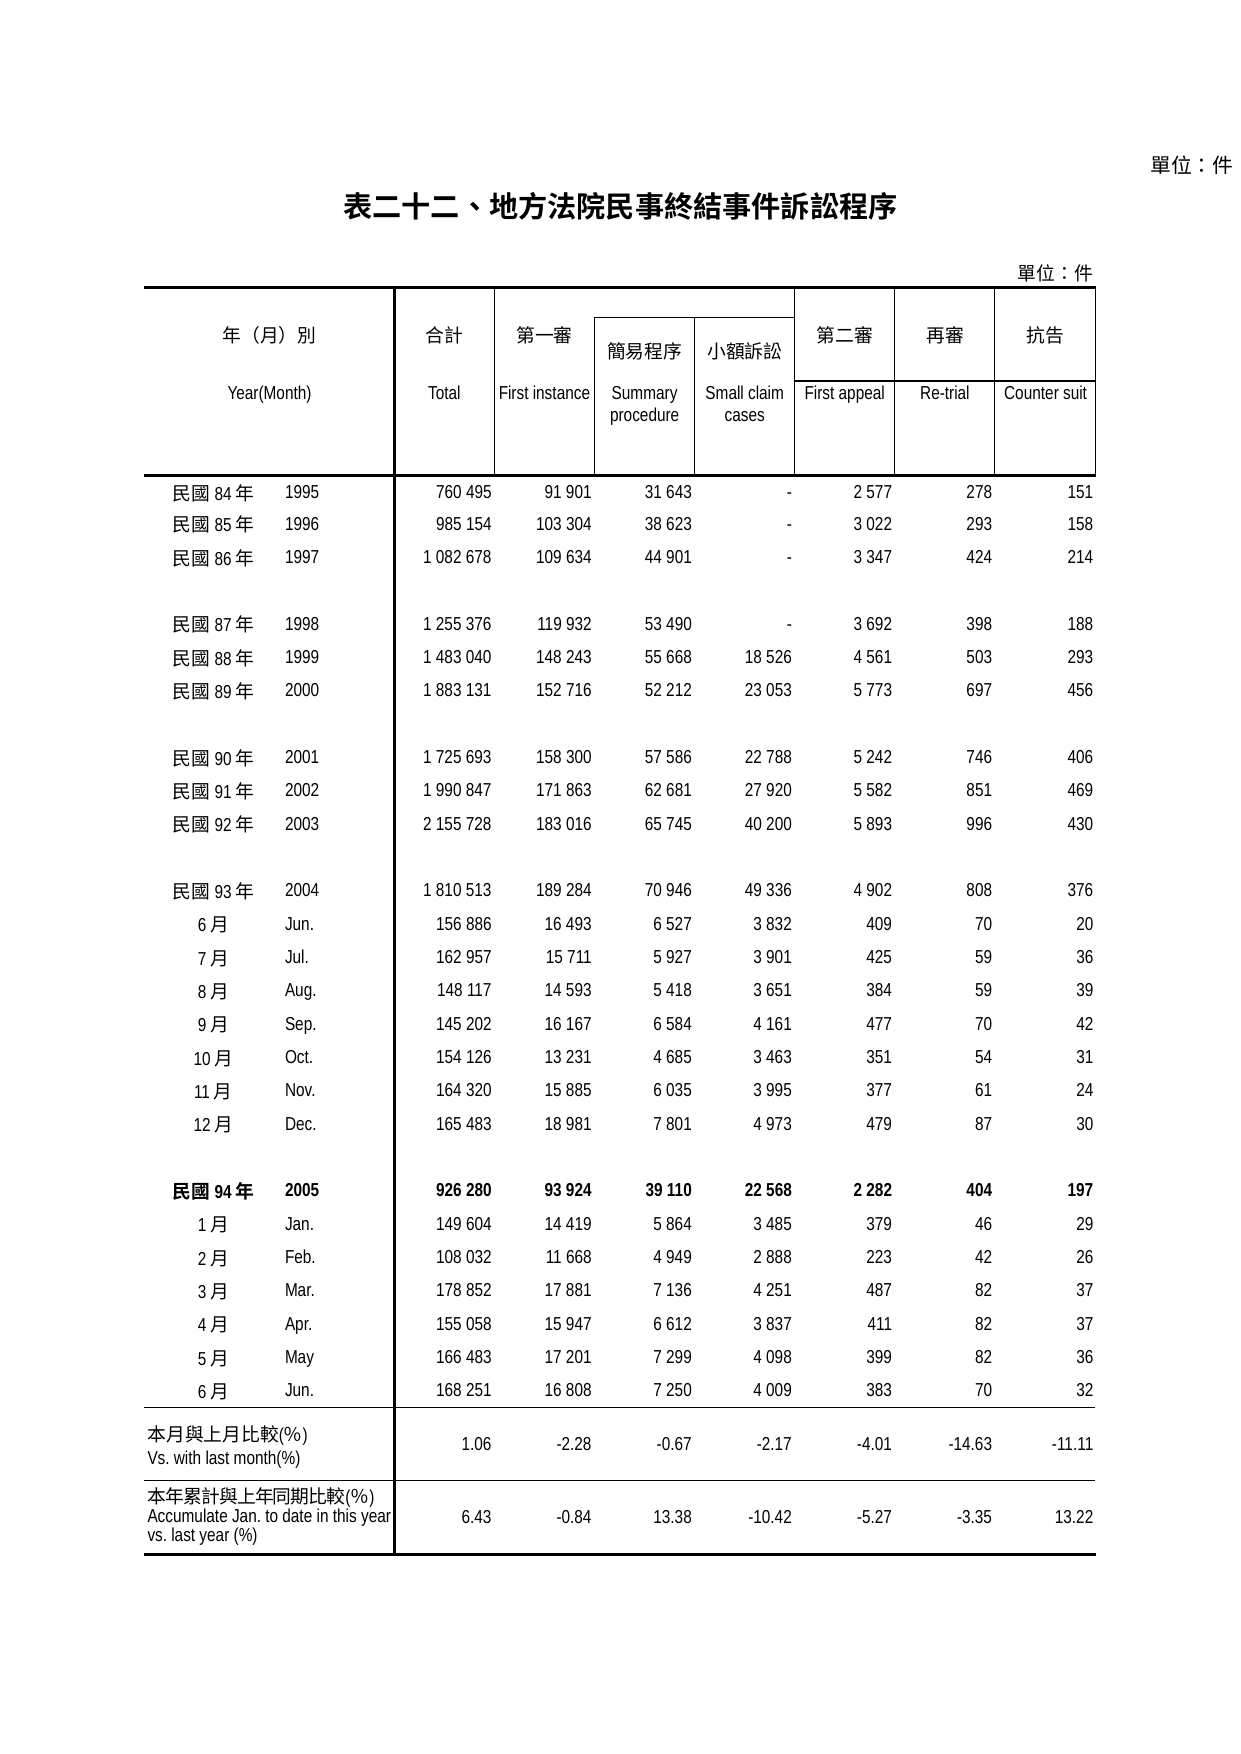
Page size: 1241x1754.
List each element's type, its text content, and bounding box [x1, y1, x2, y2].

table_cell [594, 574, 694, 607]
table_cell 3月 [144, 1274, 282, 1307]
table_cell 214 [995, 540, 1096, 573]
table_cell 3 463 [694, 1040, 794, 1073]
table_cell 158 [995, 507, 1096, 540]
table_cell - [694, 477, 794, 507]
table_cell 3 832 [694, 907, 794, 940]
table_cell 民國 85年 [144, 507, 282, 540]
table_cell 31 [995, 1040, 1096, 1073]
table_header 第二審 [795, 289, 894, 380]
table_cell 7月 [144, 940, 282, 973]
table_cell 2004 [282, 874, 393, 907]
table_cell 188 [995, 607, 1096, 640]
table_cell 70 946 [594, 874, 694, 907]
table_cell 民國 93年 [144, 874, 282, 907]
table_cell 本年累計與上年同期比較(％) Accumulate Jan. to date in this year vs. last year (%) [144, 1481, 393, 1553]
table_cell Apr. [282, 1307, 393, 1340]
table_cell 15 947 [494, 1307, 594, 1340]
table_cell 31 643 [594, 477, 694, 507]
table_cell 165 483 [396, 1107, 494, 1140]
table_cell 27 920 [694, 774, 794, 807]
table_cell Jul. [282, 940, 393, 973]
table_cell 4月 [144, 1307, 282, 1340]
table_cell [282, 707, 393, 740]
table_cell 5 864 [594, 1207, 694, 1240]
table_cell 3 651 [694, 974, 794, 1007]
table_cell 384 [795, 974, 894, 1007]
table_cell May [282, 1340, 393, 1373]
table_cell 7 250 [594, 1374, 694, 1407]
table_cell 183 016 [494, 807, 594, 840]
table_cell 15 885 [494, 1074, 594, 1107]
table_cell 18 526 [694, 640, 794, 673]
table_cell 178 852 [396, 1274, 494, 1307]
table_cell [594, 707, 694, 740]
table_cell 5 893 [795, 807, 894, 840]
table_header 年（月）別 [144, 289, 393, 380]
table_cell 148 243 [494, 640, 594, 673]
table_cell [144, 707, 282, 740]
table_cell 2002 [282, 774, 393, 807]
table_cell Counter suit [995, 382, 1095, 473]
table_cell 39 110 [594, 1174, 694, 1207]
table_cell [895, 1140, 995, 1173]
table_cell -2.17 [694, 1408, 794, 1480]
table_cell 479 [795, 1107, 894, 1140]
table_cell [995, 840, 1096, 873]
table_cell 民國 88年 [144, 640, 282, 673]
table_cell 760 495 [396, 477, 494, 507]
table_cell 6月 [144, 907, 282, 940]
table_cell Aug. [282, 974, 393, 1007]
table_cell 18 981 [494, 1107, 594, 1140]
table_cell 3 837 [694, 1307, 794, 1340]
table_cell 11 668 [494, 1240, 594, 1273]
table_cell Sep. [282, 1007, 393, 1040]
table_cell 10月 [144, 1040, 282, 1073]
table_cell Mar. [282, 1274, 393, 1307]
table_header [594, 289, 794, 317]
table_cell -2.28 [494, 1408, 594, 1480]
table_cell -5.27 [795, 1481, 894, 1553]
table_cell 398 [895, 607, 995, 640]
table_cell -0.67 [594, 1408, 694, 1480]
table_cell 158 300 [494, 740, 594, 773]
table_cell 469 [995, 774, 1096, 807]
table_cell 20 [995, 907, 1096, 940]
table_cell 4 098 [694, 1340, 794, 1373]
table_header 抗告 [995, 289, 1095, 380]
table_cell 404 [895, 1174, 995, 1207]
table_cell [396, 574, 494, 607]
table_cell 民國 84年 [144, 477, 282, 507]
table_cell [594, 1140, 694, 1173]
table_cell 2 888 [694, 1240, 794, 1273]
table_cell 4 902 [795, 874, 894, 907]
table_cell 4 949 [594, 1240, 694, 1273]
table_cell 44 901 [594, 540, 694, 573]
table_cell Oct. [282, 1040, 393, 1073]
table_cell 82 [895, 1307, 995, 1340]
table_cell 7 801 [594, 1107, 694, 1140]
table_cell 5月 [144, 1340, 282, 1373]
table_cell 13.22 [995, 1480, 1096, 1553]
table_header 合計 [396, 289, 494, 380]
table_cell 民國 91年 [144, 774, 282, 807]
table_cell 379 [795, 1207, 894, 1240]
table_cell 5 582 [795, 774, 894, 807]
table_cell 145 202 [396, 1007, 494, 1040]
table_cell 民國 87年 [144, 607, 282, 640]
table_cell 3 995 [694, 1074, 794, 1107]
table_cell 65 745 [594, 807, 694, 840]
table_cell 13.38 [594, 1481, 694, 1553]
table_cell - [694, 540, 794, 573]
table_cell 2 155 728 [396, 807, 494, 840]
table_cell 3 347 [795, 540, 894, 573]
table_cell 996 [895, 807, 995, 840]
table_cell 16 493 [494, 907, 594, 940]
table_cell 351 [795, 1040, 894, 1073]
table_cell 29 [995, 1207, 1096, 1240]
table_cell 152 716 [494, 674, 594, 707]
table_cell 14 593 [494, 974, 594, 1007]
table_cell [282, 1140, 393, 1173]
table_cell 12月 [144, 1107, 282, 1140]
table_cell 59 [895, 940, 995, 973]
table_cell 109 634 [494, 540, 594, 573]
table_cell 383 [795, 1374, 894, 1407]
table_cell 1月 [144, 1207, 282, 1240]
table_cell 民國 90年 [144, 740, 282, 773]
table_cell 151 [995, 477, 1096, 507]
table_cell 22 788 [694, 740, 794, 773]
table_cell Summary procedure [595, 380, 694, 473]
table_cell [144, 840, 282, 873]
table_cell [396, 707, 494, 740]
table_cell 4 161 [694, 1007, 794, 1040]
table_cell 4 973 [694, 1107, 794, 1140]
table_cell 7 136 [594, 1274, 694, 1307]
table_cell 42 [895, 1240, 995, 1273]
table_cell 1999 [282, 640, 393, 673]
table_cell Re-trial [895, 382, 994, 473]
table_cell 1 483 040 [396, 640, 494, 673]
table_cell -4.01 [795, 1408, 894, 1480]
table_cell [494, 1140, 594, 1173]
table_cell [494, 707, 594, 740]
table_cell 119 932 [494, 607, 594, 640]
table_cell [795, 707, 894, 740]
table_cell 9月 [144, 1007, 282, 1040]
table_cell [494, 574, 594, 607]
table_cell 2001 [282, 740, 393, 773]
table_cell -11.11 [995, 1407, 1096, 1480]
table_cell 22 568 [694, 1174, 794, 1207]
table_cell 487 [795, 1274, 894, 1307]
table_cell 1 725 693 [396, 740, 494, 773]
table_cell 55 668 [594, 640, 694, 673]
table_cell [494, 840, 594, 873]
table_cell Jan. [282, 1207, 393, 1240]
table_cell 4 009 [694, 1374, 794, 1407]
table_cell 5 242 [795, 740, 894, 773]
table_cell 6 527 [594, 907, 694, 940]
table_cell 4 251 [694, 1274, 794, 1307]
table_cell 17 201 [494, 1340, 594, 1373]
table_cell 411 [795, 1307, 894, 1340]
table_cell 37 [995, 1307, 1096, 1340]
table_cell 4 685 [594, 1040, 694, 1073]
table_cell 6.43 [396, 1481, 494, 1553]
table_cell 3 485 [694, 1207, 794, 1240]
table_cell 697 [895, 674, 995, 707]
table_cell 399 [795, 1340, 894, 1373]
table_cell 49 336 [694, 874, 794, 907]
table_cell 149 604 [396, 1207, 494, 1240]
table_cell 70 [895, 907, 995, 940]
table_cell 278 [895, 477, 995, 507]
table_cell 2月 [144, 1240, 282, 1273]
table_cell 16 167 [494, 1007, 594, 1040]
table_cell [144, 574, 282, 607]
table_cell -0.84 [494, 1481, 594, 1553]
table_cell 簡易程序 [595, 318, 694, 380]
table_cell Small claim cases [695, 380, 794, 473]
table_cell 民國 92年 [144, 807, 282, 840]
table_cell 154 126 [396, 1040, 494, 1073]
table_cell -10.42 [694, 1481, 794, 1553]
table_cell Feb. [282, 1240, 393, 1273]
table_cell 42 [995, 1007, 1096, 1040]
table_cell 11月 [144, 1074, 282, 1107]
table_cell 14 419 [494, 1207, 594, 1240]
table_cell 926 280 [396, 1174, 494, 1207]
table_cell 148 117 [396, 974, 494, 1007]
table_cell 民國 94年 [144, 1174, 282, 1207]
table_cell 62 681 [594, 774, 694, 807]
table_cell 5 927 [594, 940, 694, 973]
table_cell 3 901 [694, 940, 794, 973]
table_cell - [694, 607, 794, 640]
table_cell 164 320 [396, 1074, 494, 1107]
table_cell 503 [895, 640, 995, 673]
table_cell 197 [995, 1174, 1096, 1207]
table_cell 36 [995, 1340, 1096, 1373]
table_cell -3.35 [895, 1481, 995, 1553]
table_cell 16 808 [494, 1374, 594, 1407]
table_cell [694, 840, 794, 873]
text 表二十二、地方法院民事終結事件訴訟程序 [148, 183, 1092, 225]
table_cell 189 284 [494, 874, 594, 907]
table_cell First appeal [795, 382, 894, 473]
text 單位：件 [1150, 149, 1240, 174]
table_cell 1995 [282, 477, 393, 507]
table_cell [995, 707, 1096, 740]
table_cell 409 [795, 907, 894, 940]
table_cell [895, 840, 995, 873]
table_cell 82 [895, 1340, 995, 1373]
table_cell [995, 574, 1096, 607]
table_cell 民國 89年 [144, 674, 282, 707]
table_cell Nov. [282, 1074, 393, 1107]
table_cell 民國 86年 [144, 540, 282, 573]
table_cell 8月 [144, 974, 282, 1007]
table_cell [895, 574, 995, 607]
table_cell 93 924 [494, 1174, 594, 1207]
table_cell 53 490 [594, 607, 694, 640]
table_header 第一審 [495, 289, 594, 380]
table_cell [995, 1140, 1096, 1173]
table_cell Total [396, 380, 494, 473]
table_cell 1 990 847 [396, 774, 494, 807]
table_cell -14.63 [895, 1408, 995, 1480]
table_cell [594, 840, 694, 873]
table_cell Dec. [282, 1107, 393, 1140]
table_cell 406 [995, 740, 1096, 773]
table_cell 851 [895, 774, 995, 807]
table_cell 小額訴訟 [695, 318, 794, 380]
table_cell Year(Month) [144, 380, 393, 473]
table_cell [694, 707, 794, 740]
table_cell 1996 [282, 507, 393, 540]
table_cell 2005 [282, 1174, 393, 1207]
table_cell 108 032 [396, 1240, 494, 1273]
table_cell 3 692 [795, 607, 894, 640]
table_cell 293 [995, 640, 1096, 673]
table_cell 70 [895, 1374, 995, 1407]
table_cell 39 [995, 974, 1096, 1007]
table_cell 91 901 [494, 477, 594, 507]
table_cell [795, 840, 894, 873]
table_cell 156 886 [396, 907, 494, 940]
table_cell [282, 840, 393, 873]
table_cell 103 304 [494, 507, 594, 540]
table_cell 6月 [144, 1374, 282, 1407]
table_cell [282, 574, 393, 607]
table_cell 70 [895, 1007, 995, 1040]
table_cell 223 [795, 1240, 894, 1273]
table_cell 166 483 [396, 1340, 494, 1373]
table_cell 4 561 [795, 640, 894, 673]
table_cell [396, 840, 494, 873]
table_cell 425 [795, 940, 894, 973]
table_cell 本月與上月比較(％) Vs. with last month(%) [144, 1408, 393, 1480]
table_cell 5 773 [795, 674, 894, 707]
table_cell 377 [795, 1074, 894, 1107]
table_cell 23 053 [694, 674, 794, 707]
table_cell 168 251 [396, 1374, 494, 1407]
table_cell - [694, 507, 794, 540]
table_cell 82 [895, 1274, 995, 1307]
table_cell 155 058 [396, 1307, 494, 1340]
table_cell 36 [995, 940, 1096, 973]
table_cell 430 [995, 807, 1096, 840]
table_cell [396, 1140, 494, 1173]
table_cell 17 881 [494, 1274, 594, 1307]
table_cell 293 [895, 507, 995, 540]
table_cell [895, 707, 995, 740]
table_cell 13 231 [494, 1040, 594, 1073]
table_cell 61 [895, 1074, 995, 1107]
table_cell [795, 574, 894, 607]
table_cell 37 [995, 1274, 1096, 1307]
table_cell 2000 [282, 674, 393, 707]
table_cell [694, 574, 794, 607]
table_cell 6 612 [594, 1307, 694, 1340]
table_header 再審 [895, 289, 994, 380]
table_cell 5 418 [594, 974, 694, 1007]
table_cell 7 299 [594, 1340, 694, 1373]
table_cell 6 584 [594, 1007, 694, 1040]
table_cell 38 623 [594, 507, 694, 540]
table_cell 6 035 [594, 1074, 694, 1107]
table_cell 26 [995, 1240, 1096, 1273]
table_cell 24 [995, 1074, 1096, 1107]
table_cell 376 [995, 874, 1096, 907]
table_cell 1 082 678 [396, 540, 494, 573]
table_cell 40 200 [694, 807, 794, 840]
table_cell 1998 [282, 607, 393, 640]
table_cell 2 577 [795, 477, 894, 507]
table_cell 171 863 [494, 774, 594, 807]
table_cell 3 022 [795, 507, 894, 540]
table_cell 1 883 131 [396, 674, 494, 707]
table_cell 1.06 [396, 1408, 494, 1480]
table_cell 746 [895, 740, 995, 773]
table_cell 57 586 [594, 740, 694, 773]
table_cell [694, 1140, 794, 1173]
table_cell 59 [895, 974, 995, 1007]
table_cell 1997 [282, 540, 393, 573]
table_cell 52 212 [594, 674, 694, 707]
table_cell 54 [895, 1040, 995, 1073]
text [1150, 174, 1240, 181]
table_cell [144, 1140, 282, 1173]
table_cell [795, 1140, 894, 1173]
table_cell 2 282 [795, 1174, 894, 1207]
table_cell 1 810 513 [396, 874, 494, 907]
table_cell 32 [995, 1374, 1096, 1407]
table_cell 477 [795, 1007, 894, 1040]
table_cell 15 711 [494, 940, 594, 973]
table_cell First instance [495, 380, 594, 473]
text [1150, 142, 1240, 149]
table_cell 30 [995, 1107, 1096, 1140]
table_cell 456 [995, 674, 1096, 707]
table_cell 1 255 376 [396, 607, 494, 640]
table_cell 2003 [282, 807, 393, 840]
table_cell 46 [895, 1207, 995, 1240]
table_cell 162 957 [396, 940, 494, 973]
table_cell Jun. [282, 907, 393, 940]
table_cell Jun. [282, 1374, 393, 1407]
table_cell 985 154 [396, 507, 494, 540]
table_cell 808 [895, 874, 995, 907]
table_cell 87 [895, 1107, 995, 1140]
table_cell 424 [895, 540, 995, 573]
text 單位：件 [148, 259, 1092, 286]
